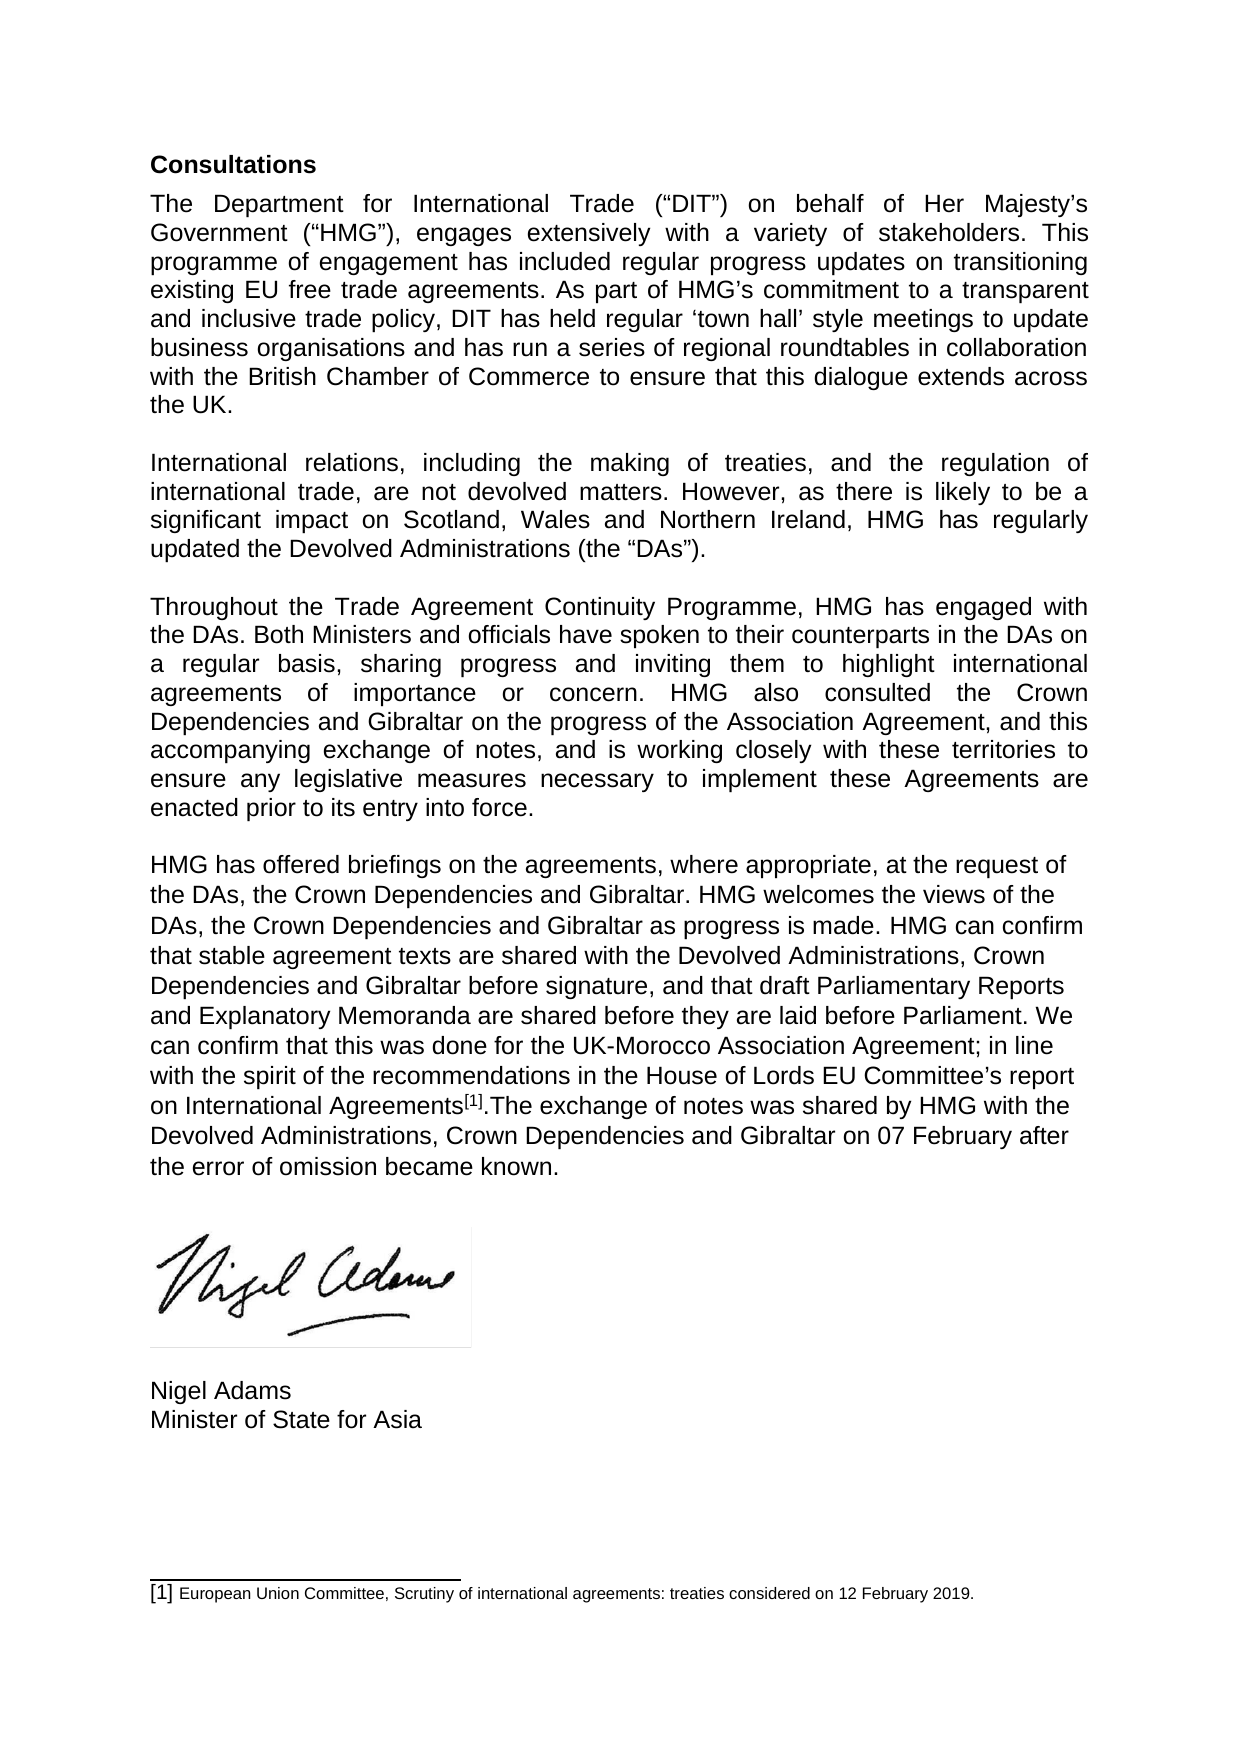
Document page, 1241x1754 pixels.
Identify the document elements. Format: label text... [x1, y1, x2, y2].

text International relations, including the making of treaties, and the regulation of international trade, are not devolved matters. However, as there is likely to be a significant impact on Scotland, Wales and Northern Ireland, HMG has regularly updated the Devolved Administrations (the “DAs”). [150, 448, 1090, 563]
text Minister of State for Asia [150, 1405, 1090, 1434]
text Throughout the Trade Agreement Continuity Programme, HMG has engaged with the DAs. Both Ministers and officials have spoken to their counterparts in the DAs on a regular basis, sharing progress and inviting them to highlight international agreements of importance or concern. HMG also consulted the Crown Dependencies and Gibraltar on the progress of the Association Agreement, and this accompanying exchange of notes, and is working closely with these territories to ensure any legislative measures necessary to implement these Agreements are enacted prior to its entry into force. [150, 592, 1090, 822]
text Consultations [150, 150, 1090, 179]
text HMG has offered briefings on the agreements, where appropriate, at the request of the DAs, the Crown Dependencies and Gibraltar. HMG welcomes the views of the DAs, the Crown Dependencies and Gibraltar as progress is made. HMG can confirm that stable agreement texts are shared with the Devolved Administrations, Crown Dependencies and Gibraltar before signature, and that draft Parliamentary Reports and Explanatory Memoranda are shared before they are laid before Parliament. We can confirm that this was done for the UK-Morocco Association Agreement; in line with the spirit of the recommendations in the House of Lords EU Committee’s report on International Agreements.The exchange of notes was shared by HMG with the Devolved Administrations, Crown Dependencies and Gibraltar on 07 February after the error of omission became known. [150, 850, 1090, 1180]
text The Department for International Trade (“DIT”) on behalf of Her Majesty’s Government (“HMG”), engages extensively with a variety of stakeholders. This programme of engagement has included regular progress updates on transitioning existing EU free trade agreements. As part of HMG’s commitment to a transparent and inclusive trade policy, DIT has held regular ‘town hall’ style meetings to update business organisations and has run a series of regional roundtables in collaboration with the British Chamber of Commerce to ensure that this dialogue extends across the UK. [150, 189, 1090, 419]
text Nigel Adams [150, 1376, 1090, 1405]
text European Union Committee, Scrutiny of international agreements: treaties considered on 12 February 2019. [150, 1580, 1090, 1604]
